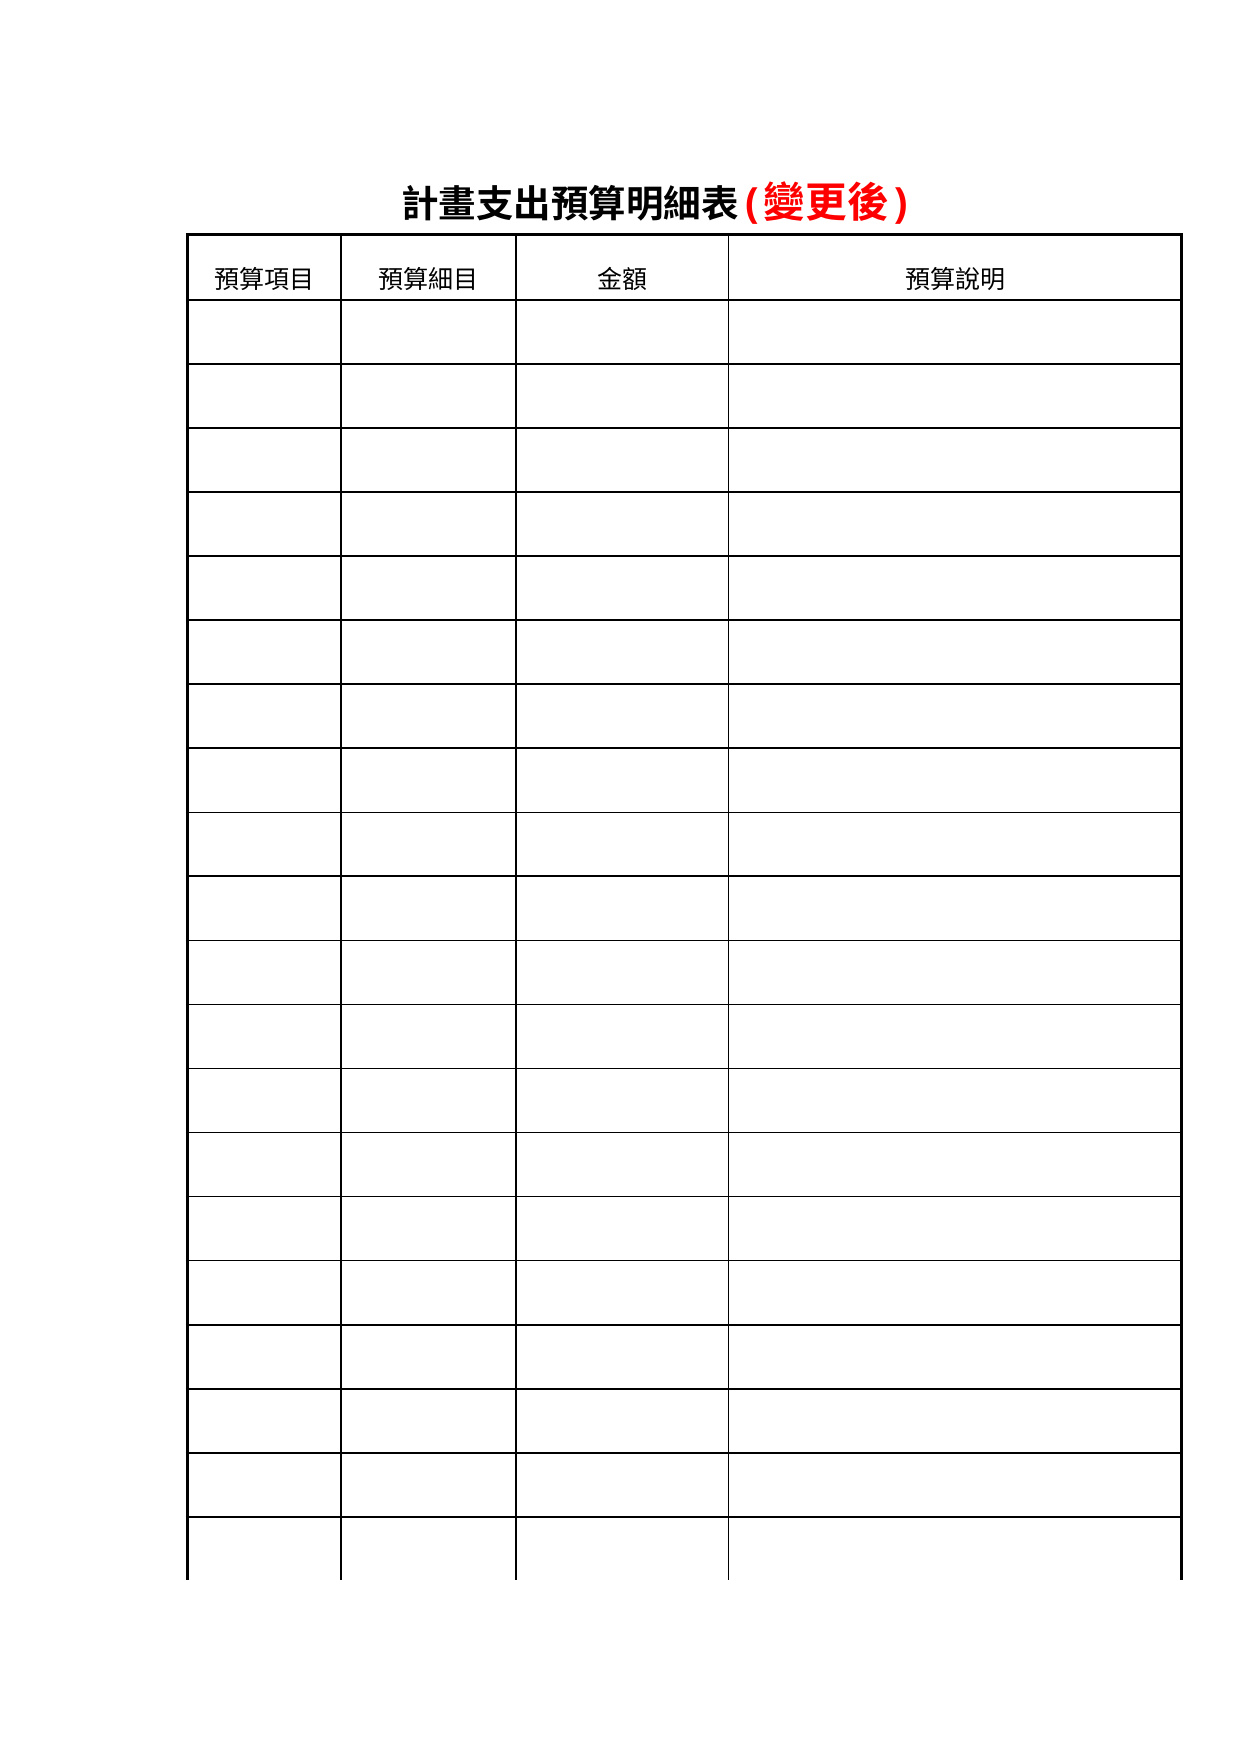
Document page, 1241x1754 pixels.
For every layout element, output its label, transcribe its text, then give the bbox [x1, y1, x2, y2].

table_cell [342, 365, 515, 427]
table_cell [189, 1133, 340, 1196]
table_cell [189, 749, 340, 811]
table_cell [342, 813, 515, 875]
table_cell [189, 493, 340, 555]
table_cell [342, 493, 515, 555]
table_cell [189, 429, 340, 491]
table_cell [729, 429, 1180, 491]
table_cell [189, 813, 340, 875]
text 計畫支出預算明細表(變更後) [187, 158, 1077, 221]
table_cell [517, 1133, 728, 1196]
table_cell [517, 301, 728, 363]
table_cell [517, 749, 728, 811]
table_cell [729, 1326, 1180, 1388]
table_cell [189, 1005, 340, 1068]
table_cell [729, 1518, 1180, 1580]
table_cell [342, 877, 515, 939]
table_cell [189, 1454, 340, 1516]
table_cell [517, 1518, 728, 1580]
table_cell [342, 557, 515, 619]
table_cell [517, 493, 728, 555]
table_cell [517, 1005, 728, 1068]
table_cell [517, 557, 728, 619]
table_cell [729, 493, 1180, 555]
table_cell [729, 557, 1180, 619]
table_cell [342, 941, 515, 1003]
table_cell [517, 621, 728, 683]
table_cell [729, 1454, 1180, 1516]
table_cell [729, 301, 1180, 363]
table_cell [342, 1518, 515, 1580]
table_cell [342, 1261, 515, 1324]
table_cell [189, 557, 340, 619]
table_cell [517, 813, 728, 875]
table_cell [189, 1261, 340, 1324]
table_cell [342, 621, 515, 683]
table_cell [342, 1326, 515, 1388]
table_header 金額 [517, 236, 728, 299]
table_cell [189, 1326, 340, 1388]
table_cell [342, 429, 515, 491]
table_cell [342, 685, 515, 747]
table_cell [729, 877, 1180, 939]
table_cell [189, 1390, 340, 1452]
table_cell [189, 1197, 340, 1260]
table_cell [517, 365, 728, 427]
table_cell [729, 1390, 1180, 1452]
table_cell [729, 365, 1180, 427]
table_cell [342, 749, 515, 811]
table_header 預算細目 [342, 236, 515, 299]
table_cell [729, 813, 1180, 875]
table_header 預算說明 [729, 236, 1180, 299]
table_cell [517, 429, 728, 491]
table_cell [189, 877, 340, 939]
table_cell [189, 621, 340, 683]
table_cell [729, 1133, 1180, 1196]
table_cell [517, 1326, 728, 1388]
table_cell [517, 1197, 728, 1260]
table_cell [189, 301, 340, 363]
table_cell [189, 365, 340, 427]
table_cell [729, 941, 1180, 1003]
table_cell [189, 685, 340, 747]
table_cell [189, 1069, 340, 1132]
table_cell [517, 1454, 728, 1516]
table_cell [517, 877, 728, 939]
table_cell [342, 1390, 515, 1452]
table_cell [729, 1069, 1180, 1132]
table_header 預算項目 [189, 236, 340, 299]
table_cell [517, 1390, 728, 1452]
table_cell [189, 1518, 340, 1580]
table_cell [729, 1005, 1180, 1068]
table_cell [342, 1005, 515, 1068]
table_cell [729, 1197, 1180, 1260]
table_cell [189, 941, 340, 1003]
table_cell [342, 1454, 515, 1516]
table_cell [517, 941, 728, 1003]
table_cell [342, 1069, 515, 1132]
table_cell [729, 749, 1180, 811]
table_cell [517, 1261, 728, 1324]
table_cell [729, 1261, 1180, 1324]
table_cell [729, 685, 1180, 747]
table_cell [517, 685, 728, 747]
table_cell [517, 1069, 728, 1132]
table_cell [729, 621, 1180, 683]
table_cell [342, 1133, 515, 1196]
table_cell [342, 301, 515, 363]
table_cell [342, 1197, 515, 1260]
